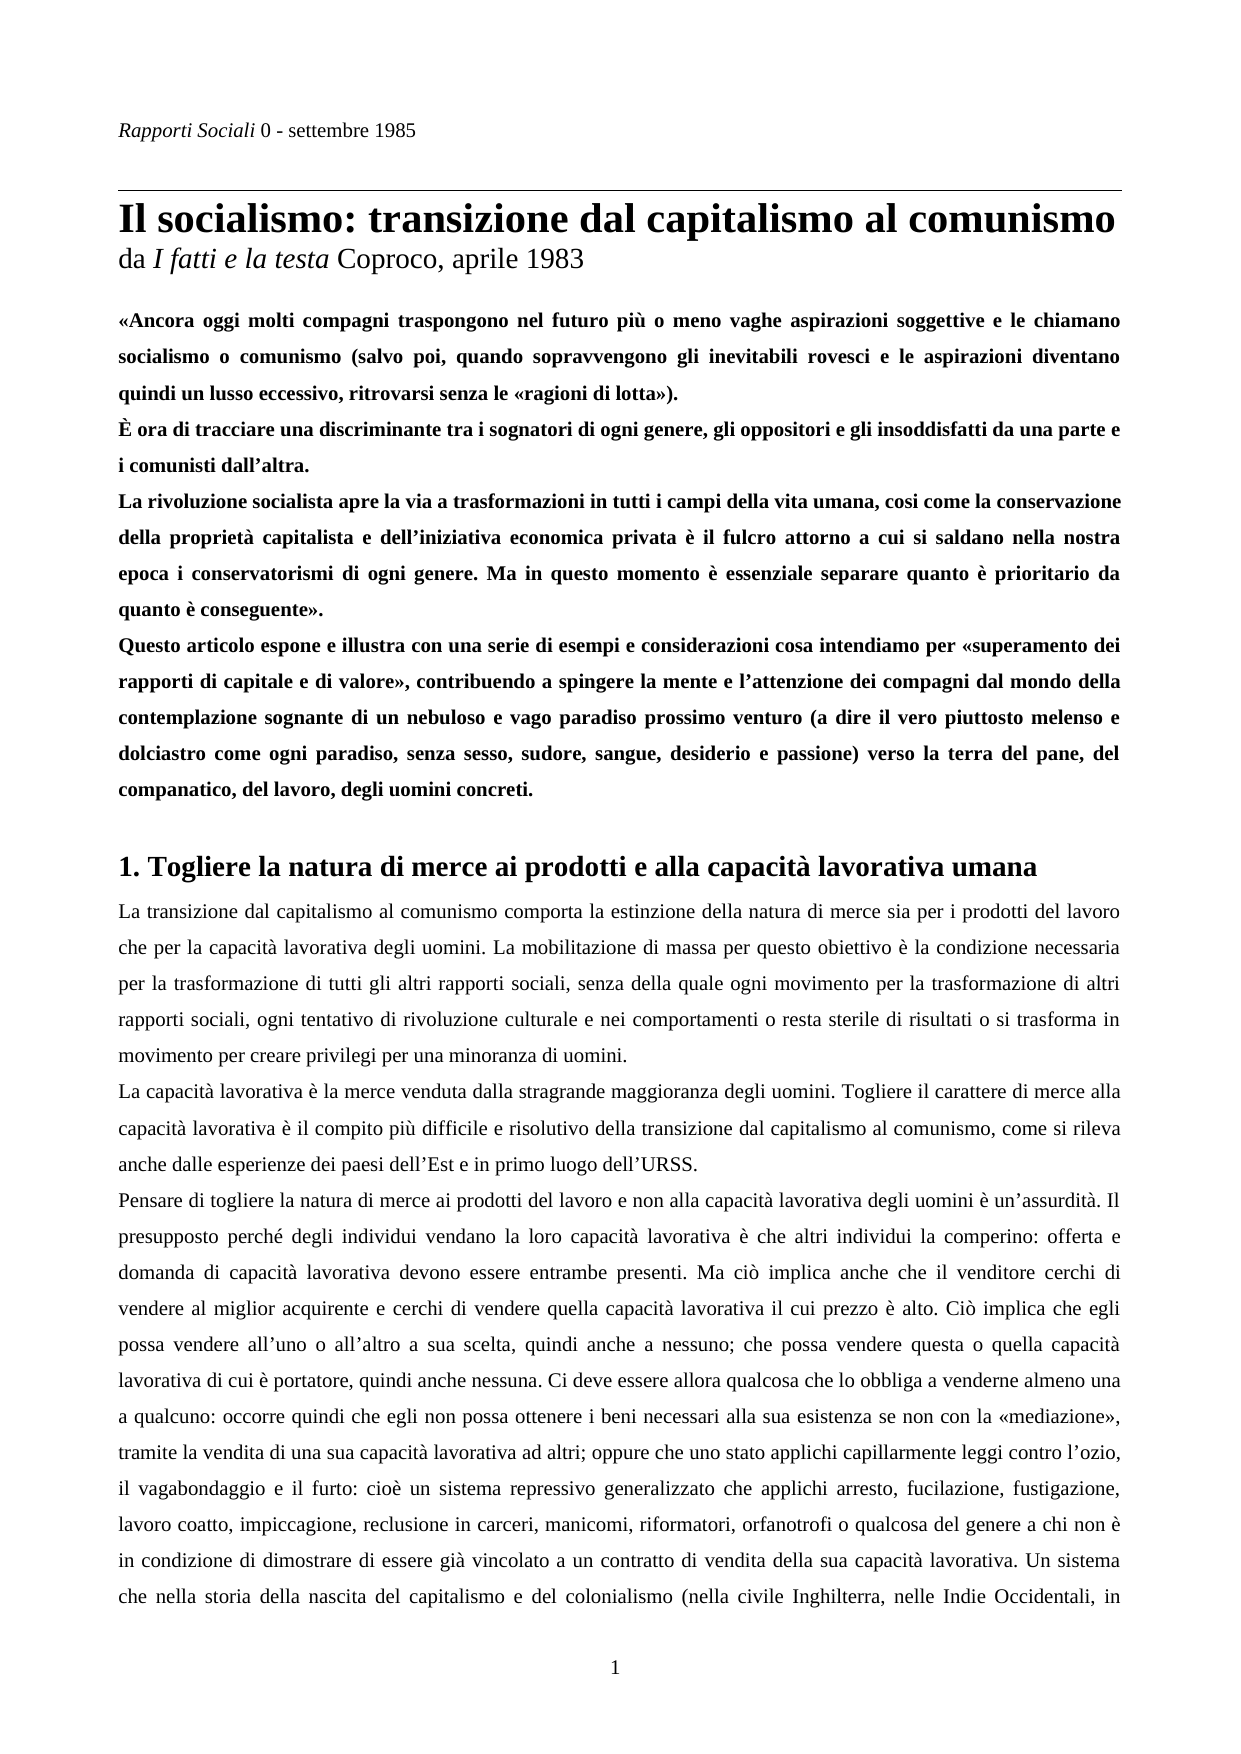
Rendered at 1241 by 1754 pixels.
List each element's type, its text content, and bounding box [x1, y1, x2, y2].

text Il socialismo: transizione dal capitalismo al comunismo [118, 191, 1122, 241]
text Pensare di togliere la natura di merce ai prodotti del lavoro e non alla capacità lavorativa degli uomini è un’assurdità. Il presupposto perché degli individui vendano la loro capacità lavorativa è che altri individui la comperino: offerta e domanda di capacità lavorativa devono essere entrambe presenti. Ma ciò implica anche che il venditore cerchi di vendere al miglior acquirente e cerchi di vendere quella capacità lavorativa il cui prezzo è alto. Ciò implica che egli possa vendere all’uno o all’altro a sua scelta, quindi anche a nessuno; che possa vendere questa o quella capacità lavorativa di cui è portatore, quindi anche nessuna. Ci deve essere allora qualcosa che lo obbliga a venderne almeno una a qualcuno: occorre quindi che egli non possa ottenere i beni necessari alla sua esistenza se non con la «mediazione», tramite la vendita di una sua capacità lavorativa ad altri; oppure che uno stato applichi capillarmente leggi contro l’ozio, il vagabondaggio e il furto: cioè un sistema repressivo generalizzato che applichi arresto, fucilazione, fustigazione, lavoro coatto, impiccagione, reclusione in carceri, manicomi, riformatori, orfanotrofi o qualcosa del genere a chi non è in condizione di dimostrare di essere già vincolato a un contratto di vendita della sua capacità lavorativa. Un sistema che nella storia della nascita del capitalismo e del colonialismo (nella civile Inghilterra, nelle Indie Occidentali, in [118, 1188, 1122, 1608]
text «Ancora oggi molti compagni traspongono nel futuro più o meno vaghe aspirazioni soggettive e le chiamano socialismo o comunismo (salvo poi, quando sopravvengono gli inevitabili rovesci e le aspirazioni diventano quindi un lusso eccessivo, ritrovarsi senza le «ragioni di lotta»). [118, 308, 1122, 404]
text La transizione dal capitalismo al comunismo comporta la estinzione della natura di merce sia per i prodotti del lavoro che per la capacità lavorativa degli uomini. La mobilitazione di massa per questo obiettivo è la condizione necessaria per la trasformazione di tutti gli altri rapporti sociali, senza della quale ogni movimento per la trasformazione di altri rapporti sociali, ogni tentativo di rivoluzione culturale e nei comportamenti o resta sterile di risultati o si trasforma in movimento per creare privilegi per una minoranza di uomini. [118, 899, 1122, 1067]
text Rapporti Sociali 0 - settembre 1985 [118, 118, 1122, 142]
text È ora di tracciare una discriminante tra i sognatori di ogni genere, gli oppositori e gli insoddisfatti da una parte e i comunisti dall’altra. [118, 416, 1122, 477]
text Questo articolo espone e illustra con una serie di esempi e considerazioni cosa intendiamo per «superamento dei rapporti di capitale e di valore», contribuendo a spingere la mente e l’attenzione dei compagni dal mondo della contemplazione sognante di un nebuloso e vago paradiso prossimo venturo (a dire il vero piuttosto melenso e dolciastro come ogni paradiso, senza sesso, sudore, sangue, desiderio e passione) verso la terra del pane, del companatico, del lavoro, degli uomini concreti. [118, 633, 1122, 801]
text da I fatti e la testa Coproco, aprile 1983 [118, 241, 1122, 275]
text La rivoluzione socialista apre la via a trasformazioni in tutti i campi della vita umana, cosi come la conservazione della proprietà capitalista e dell’iniziativa economica privata è il fulcro attorno a cui si saldano nella nostra epoca i conservatorismi di ogni genere. Ma in questo momento è essenziale separare quanto è prioritario da quanto è conseguente». [118, 488, 1122, 621]
text La capacità lavorativa è la merce venduta dalla stragrande maggioranza degli uomini. Togliere il carattere di merce alla capacità lavorativa è il compito più difficile e risolutivo della transizione dal capitalismo al comunismo, come si rileva anche dalle esperienze dei paesi dell’Est e in primo luogo dell’URSS. [118, 1079, 1122, 1176]
text 1. Togliere la natura di merce ai prodotti e alla capacità lavorativa umana [118, 849, 1122, 882]
